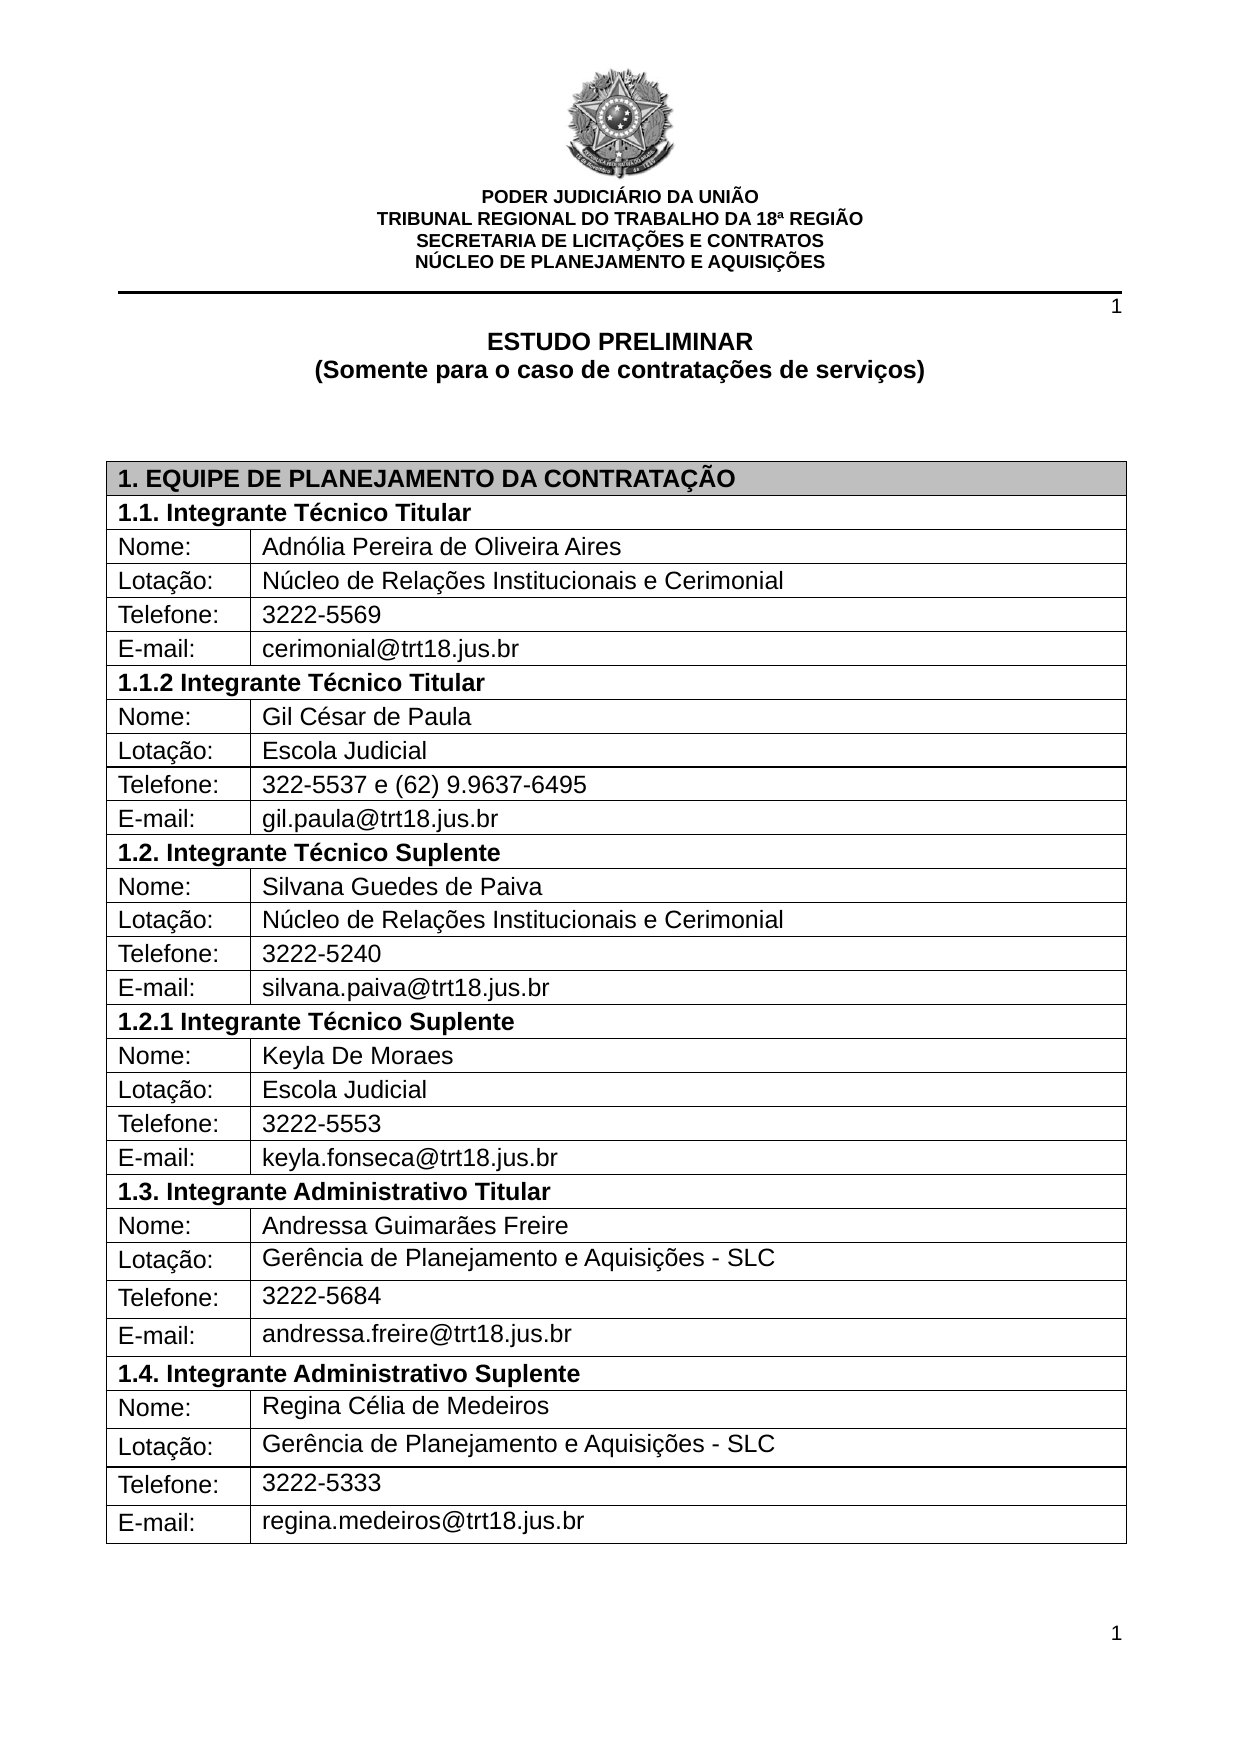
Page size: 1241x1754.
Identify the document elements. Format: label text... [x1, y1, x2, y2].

table_cell Telefone: [107, 1468, 250, 1504]
table_cell Gil César de Paula [251, 700, 1126, 732]
table_cell Regina Célia de Medeiros [251, 1391, 1126, 1428]
table_cell cerimonial@trt18.jus.br [251, 632, 1126, 664]
table_cell Lotação: [107, 1429, 250, 1466]
table_cell Lotação: [107, 734, 250, 766]
table_cell Escola Judicial [251, 734, 1126, 766]
table_cell Telefone: [107, 1281, 250, 1318]
text ESTUDO PRELIMINAR [118, 327, 1122, 355]
table_cell Telefone: [107, 598, 250, 631]
table_cell 3222-5553 [251, 1107, 1126, 1140]
table_cell Andressa Guimarães Freire [251, 1209, 1126, 1242]
picture [563, 66, 677, 181]
table_cell 3222-5240 [251, 937, 1126, 970]
table_cell Lotação: [107, 1243, 250, 1280]
table_cell E-mail: [107, 1141, 250, 1174]
table_cell Nome: [107, 1391, 250, 1428]
table_cell Telefone: [107, 1107, 250, 1140]
table_cell 3222-5684 [251, 1281, 1126, 1318]
table_cell Telefone: [107, 768, 250, 800]
table_cell Gerência de Planejamento e Aquisições - SLC [251, 1429, 1126, 1466]
table_cell Silvana Guedes de Paiva [251, 869, 1126, 902]
table_cell E-mail: [107, 1319, 250, 1356]
table_cell Telefone: [107, 937, 250, 970]
table_cell 1.3. Integrante Administrativo Titular [107, 1175, 1126, 1208]
table_cell Adnólia Pereira de Oliveira Aires [251, 530, 1126, 563]
subtitle TRIBUNAL REGIONAL DO TRABALHO DA 18ª REGIÃO [118, 208, 1122, 229]
table_cell E-mail: [107, 801, 250, 834]
subtitle PODER JUDICIÁRIO DA UNIÃO [118, 186, 1122, 208]
table_cell 1.2. Integrante Técnico Suplente [107, 835, 1126, 868]
table_cell keyla.fonseca@trt18.jus.br [251, 1141, 1126, 1174]
table_cell 1.1.2 Integrante Técnico Titular [107, 666, 1126, 698]
table_cell E-mail: [107, 632, 250, 664]
table_cell Keyla De Moraes [251, 1039, 1126, 1072]
table_cell E-mail: [107, 1506, 250, 1543]
text (Somente para o caso de contratações de serviços) [118, 355, 1122, 384]
table_cell 322-5537 e (62) 9.9637-6495 [251, 768, 1126, 800]
table_cell 1.2.1 Integrante Técnico Suplente [107, 1005, 1126, 1038]
subtitle SECRETARIA DE LICITAÇÕES E CONTRATOS [118, 229, 1122, 251]
table_cell Lotação: [107, 1073, 250, 1106]
table_cell Gerência de Planejamento e Aquisições - SLC [251, 1243, 1126, 1280]
table_cell Nome: [107, 869, 250, 902]
table_cell gil.paula@trt18.jus.br [251, 801, 1126, 834]
table_cell Núcleo de Relações Institucionais e Cerimonial [251, 903, 1126, 936]
table_cell 1.1. Integrante Técnico Titular [107, 496, 1126, 529]
table_cell Nome: [107, 1209, 250, 1242]
table_cell Escola Judicial [251, 1073, 1126, 1106]
table_cell 3222-5569 [251, 598, 1126, 631]
table_cell Lotação: [107, 903, 250, 936]
table_cell Lotação: [107, 564, 250, 597]
table_cell regina.medeiros@trt18.jus.br [251, 1506, 1126, 1543]
table_cell 1.4. Integrante Administrativo Suplente [107, 1357, 1126, 1390]
table_cell silvana.paiva@trt18.jus.br [251, 971, 1126, 1004]
table_cell 3222-5333 [251, 1468, 1126, 1504]
table_cell E-mail: [107, 971, 250, 1004]
subtitle NÚCLEO DE PLANEJAMENTO E AQUISIÇÕES [118, 251, 1122, 291]
table_cell Núcleo de Relações Institucionais e Cerimonial [251, 564, 1126, 597]
table_cell Nome: [107, 1039, 250, 1072]
table_cell Nome: [107, 700, 250, 732]
text 1 [118, 294, 1122, 318]
table_cell Nome: [107, 530, 250, 563]
table_cell andressa.freire@trt18.jus.br [251, 1319, 1126, 1356]
table_header 1. EQUIPE DE PLANEJAMENTO DA CONTRATAÇÃO [107, 462, 1126, 495]
